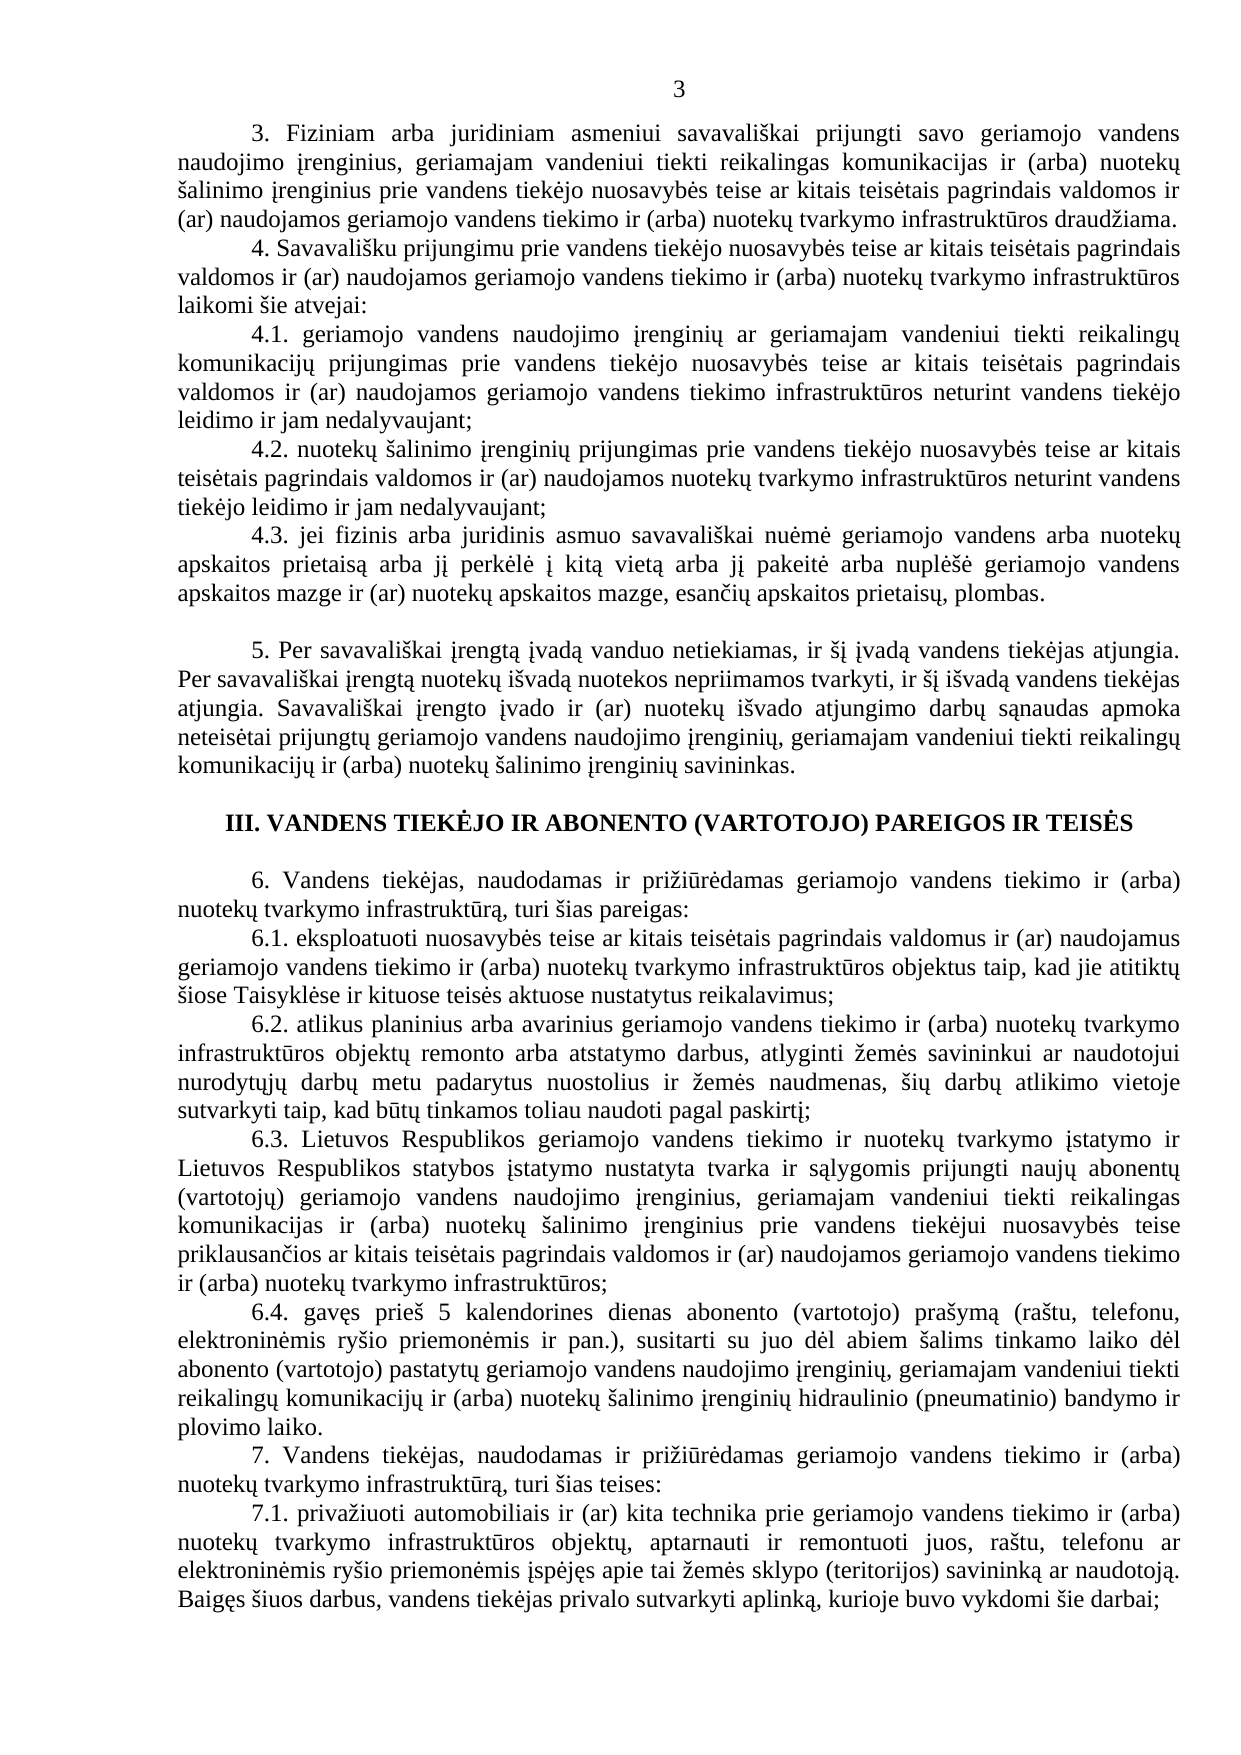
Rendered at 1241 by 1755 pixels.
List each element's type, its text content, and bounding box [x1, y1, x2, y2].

text III. VANDENS TIEKĖJO IR ABONENTO (VARTOTOJO) PAREIGOS IR TEISĖS [177, 808, 1181, 837]
text 6.2. atlikus planinius arba avarinius geriamojo vandens tiekimo ir (arba) nuotekų tvarkymo infrastruktūros objektų remonto arba atstatymo darbus, atlyginti žemės savininkui ar naudotojui nurodytųjų darbų metu padarytus nuostolius ir žemės naudmenas, šių darbų atlikimo vietoje sutvarkyti taip, kad būtų tinkamos toliau naudoti pagal paskirtį; [177, 1009, 1181, 1124]
text 7.1. privažiuoti automobiliais ir (ar) kita technika prie geriamojo vandens tiekimo ir (arba) nuotekų tvarkymo infrastruktūros objektų, aptarnauti ir remontuoti juos, raštu, telefonu ar elektroninėmis ryšio priemonėmis įspėjęs apie tai žemės sklypo (teritorijos) savininką ar naudotoją. Baigęs šiuos darbus, vandens tiekėjas privalo sutvarkyti aplinką, kurioje buvo vykdomi šie darbai; [177, 1498, 1181, 1613]
text 6.4. gavęs prieš 5 kalendorines dienas abonento (vartotojo) prašymą (raštu, telefonu, elektroninėmis ryšio priemonėmis ir pan.), susitarti su juo dėl abiem šalims tinkamo laiko dėl abonento (vartotojo) pastatytų geriamojo vandens naudojimo įrenginių, geriamajam vandeniui tiekti reikalingų komunikacijų ir (arba) nuotekų šalinimo įrenginių hidraulinio (pneumatinio) bandymo ir plovimo laiko. [177, 1297, 1181, 1441]
text 7. Vandens tiekėjas, naudodamas ir prižiūrėdamas geriamojo vandens tiekimo ir (arba) nuotekų tvarkymo infrastruktūrą, turi šias teises: [177, 1441, 1181, 1498]
text 6.1. eksploatuoti nuosavybės teise ar kitais teisėtais pagrindais valdomus ir (ar) naudojamus geriamojo vandens tiekimo ir (arba) nuotekų tvarkymo infrastruktūros objektus taip, kad jie atitiktų šiose Taisyklėse ir kituose teisės aktuose nustatytus reikalavimus; [177, 923, 1181, 1009]
text 6. Vandens tiekėjas, naudodamas ir prižiūrėdamas geriamojo vandens tiekimo ir (arba) nuotekų tvarkymo infrastruktūrą, turi šias pareigas: [177, 866, 1181, 923]
text 4.2. nuotekų šalinimo įrenginių prijungimas prie vandens tiekėjo nuosavybės teise ar kitais teisėtais pagrindais valdomos ir (ar) naudojamos nuotekų tvarkymo infrastruktūros neturint vandens tiekėjo leidimo ir jam nedalyvaujant; [177, 434, 1181, 521]
text 4. Savavališku prijungimu prie vandens tiekėjo nuosavybės teise ar kitais teisėtais pagrindais valdomos ir (ar) naudojamos geriamojo vandens tiekimo ir (arba) nuotekų tvarkymo infrastruktūros laikomi šie atvejai: [177, 233, 1181, 319]
text 3. Fiziniam arba juridiniam asmeniui savavališkai prijungti savo geriamojo vandens naudojimo įrenginius, geriamajam vandeniui tiekti reikalingas komunikacijas ir (arba) nuotekų šalinimo įrenginius prie vandens tiekėjo nuosavybės teise ar kitais teisėtais pagrindais valdomos ir (ar) naudojamos geriamojo vandens tiekimo ir (arba) nuotekų tvarkymo infrastruktūros draudžiama. [177, 118, 1181, 233]
text 4.1. geriamojo vandens naudojimo įrenginių ar geriamajam vandeniui tiekti reikalingų komunikacijų prijungimas prie vandens tiekėjo nuosavybės teise ar kitais teisėtais pagrindais valdomos ir (ar) naudojamos geriamojo vandens tiekimo infrastruktūros neturint vandens tiekėjo leidimo ir jam nedalyvaujant; [177, 319, 1181, 434]
text 5. Per savavališkai įrengtą įvadą vanduo netiekiamas, ir šį įvadą vandens tiekėjas atjungia. Per savavališkai įrengtą nuotekų išvadą nuotekos nepriimamos tvarkyti, ir šį išvadą vandens tiekėjas atjungia. Savavališkai įrengto įvado ir (ar) nuotekų išvado atjungimo darbų sąnaudas apmoka neteisėtai prijungtų geriamojo vandens naudojimo įrenginių, geriamajam vandeniui tiekti reikalingų komunikacijų ir (arba) nuotekų šalinimo įrenginių savininkas. [177, 636, 1181, 779]
text 4.3. jei fizinis arba juridinis asmuo savavališkai nuėmė geriamojo vandens arba nuotekų apskaitos prietaisą arba jį perkėlė į kitą vietą arba jį pakeitė arba nuplėšė geriamojo vandens apskaitos mazge ir (ar) nuotekų apskaitos mazge, esančių apskaitos prietaisų, plombas. [177, 521, 1181, 607]
text 6.3. Lietuvos Respublikos geriamojo vandens tiekimo ir nuotekų tvarkymo įstatymo ir Lietuvos Respublikos statybos įstatymo nustatyta tvarka ir sąlygomis prijungti naujų abonentų (vartotojų) geriamojo vandens naudojimo įrenginius, geriamajam vandeniui tiekti reikalingas komunikacijas ir (arba) nuotekų šalinimo įrenginius prie vandens tiekėjui nuosavybės teise priklausančios ar kitais teisėtais pagrindais valdomos ir (ar) naudojamos geriamojo vandens tiekimo ir (arba) nuotekų tvarkymo infrastruktūros; [177, 1124, 1181, 1297]
